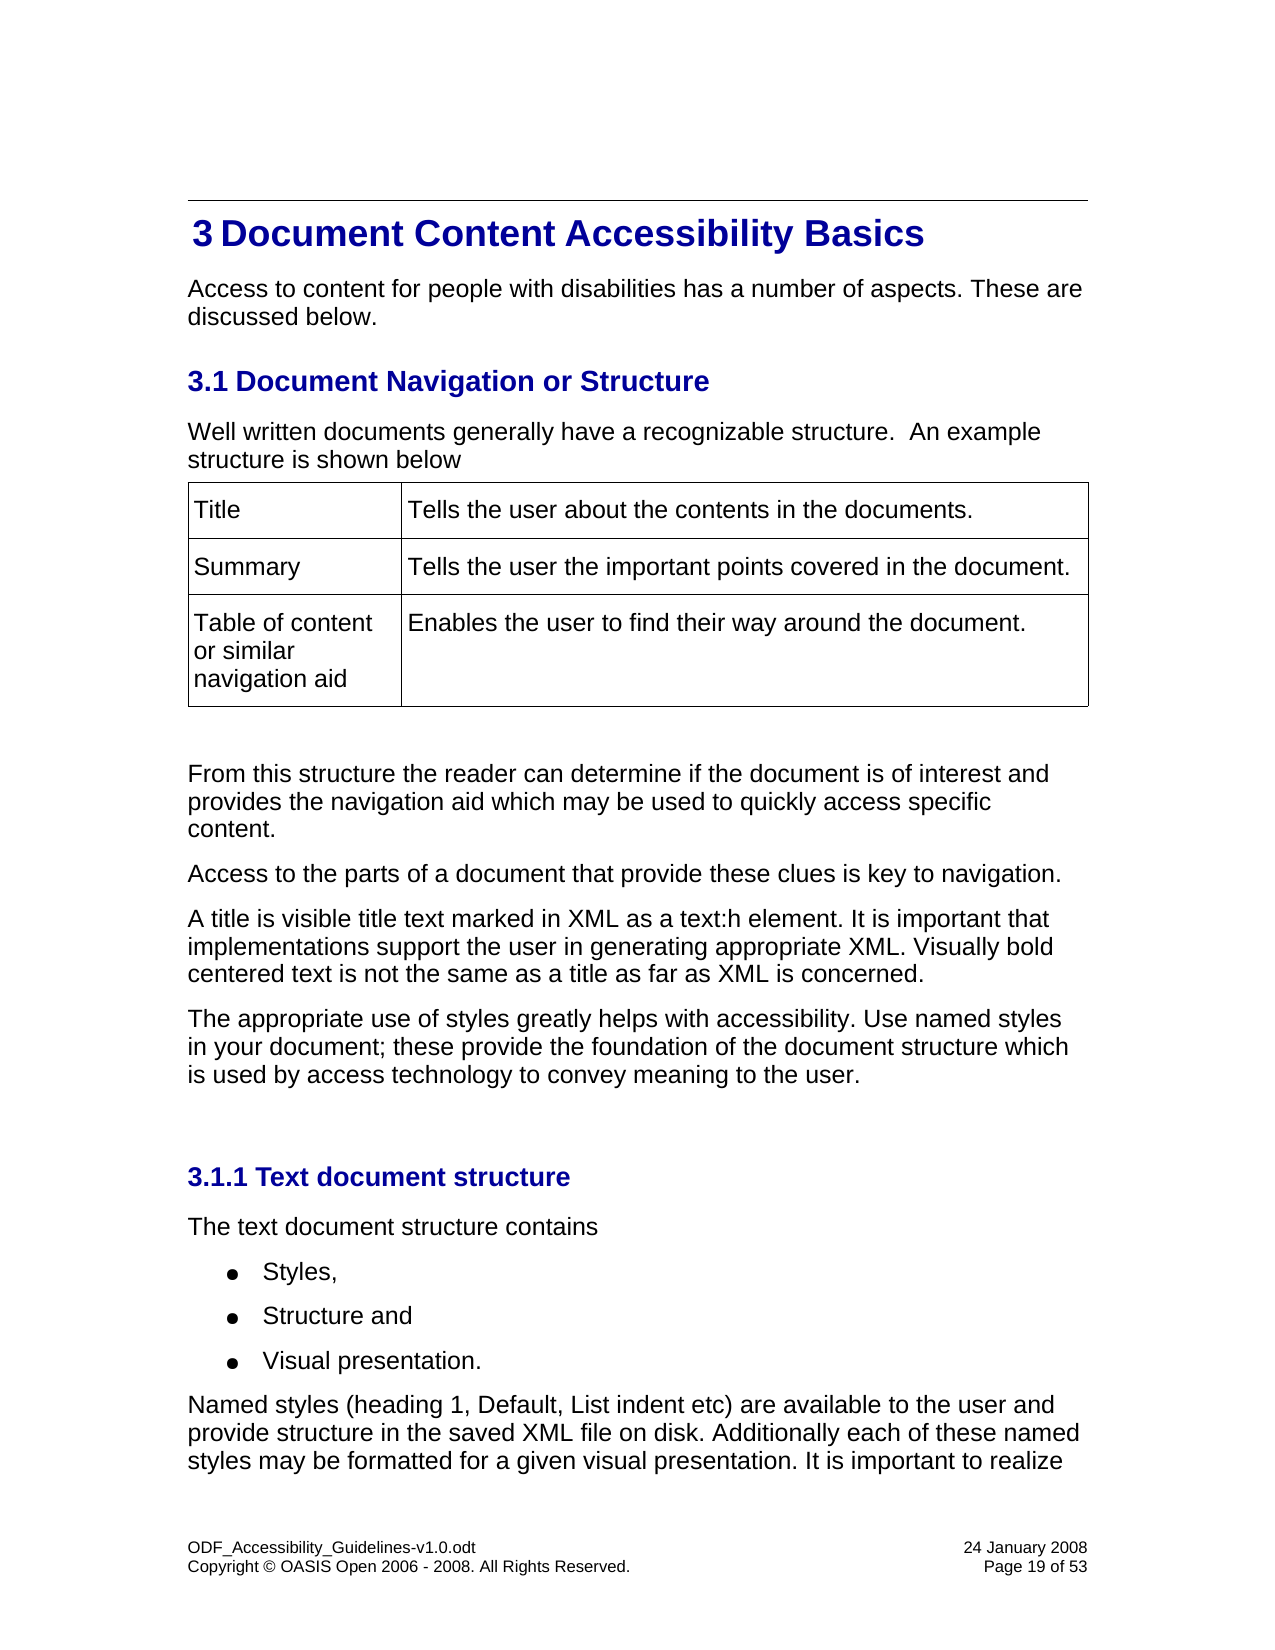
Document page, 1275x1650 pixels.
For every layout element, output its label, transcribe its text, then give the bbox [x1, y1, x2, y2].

subtitle Document Content Accessibility Basics [187, 201, 1088, 254]
text From this structure the reader can determine if the document is of interest and provides the navigation aid which may be used to quickly access specific content. [187, 759, 1088, 843]
text The appropriate use of styles greatly helps with accessibility. Use named styles in your document; these provide the foundation of the document structure which is used by access technology to convey meaning to the user. [187, 1005, 1088, 1088]
text A title is visible title text marked in XML as a text:h element. It is important that implementations support the user in generating appropriate XML. Visually bold centered text is not the same as a title as far as XML is concerned. [187, 904, 1088, 988]
subtitle Document Navigation or Structure [187, 364, 1088, 397]
text The text document structure contains [187, 1213, 1088, 1241]
text Named styles (heading 1, Default, List indent etc) are available to the user and provide structure in the saved XML file on disk. Additionally each of these named styles may be formatted for a given visual presentation. It is important to realize [187, 1391, 1088, 1475]
subtitle Text document structure [187, 1162, 1088, 1192]
table_cell Summary [189, 539, 401, 594]
table_header Title [189, 483, 401, 538]
table_cell Enables the user to find their way around the document. [402, 595, 1088, 706]
text Access to content for people with disabilities has a number of aspects. These are discussed below. [187, 275, 1088, 331]
table_header Tells the user about the contents in the documents. [402, 483, 1088, 538]
table_cell Table of content or similar navigation aid [189, 595, 401, 706]
list Styles, [225, 1257, 1088, 1285]
list Structure and [225, 1302, 1088, 1330]
list Visual presentation. [225, 1347, 1088, 1374]
table_cell Tells the user the important points covered in the document. [402, 539, 1088, 594]
text Access to the parts of a document that provide these clues is key to navigation. [187, 860, 1088, 888]
text Well written documents generally have a recognizable structure. An example structure is shown below [187, 418, 1088, 474]
